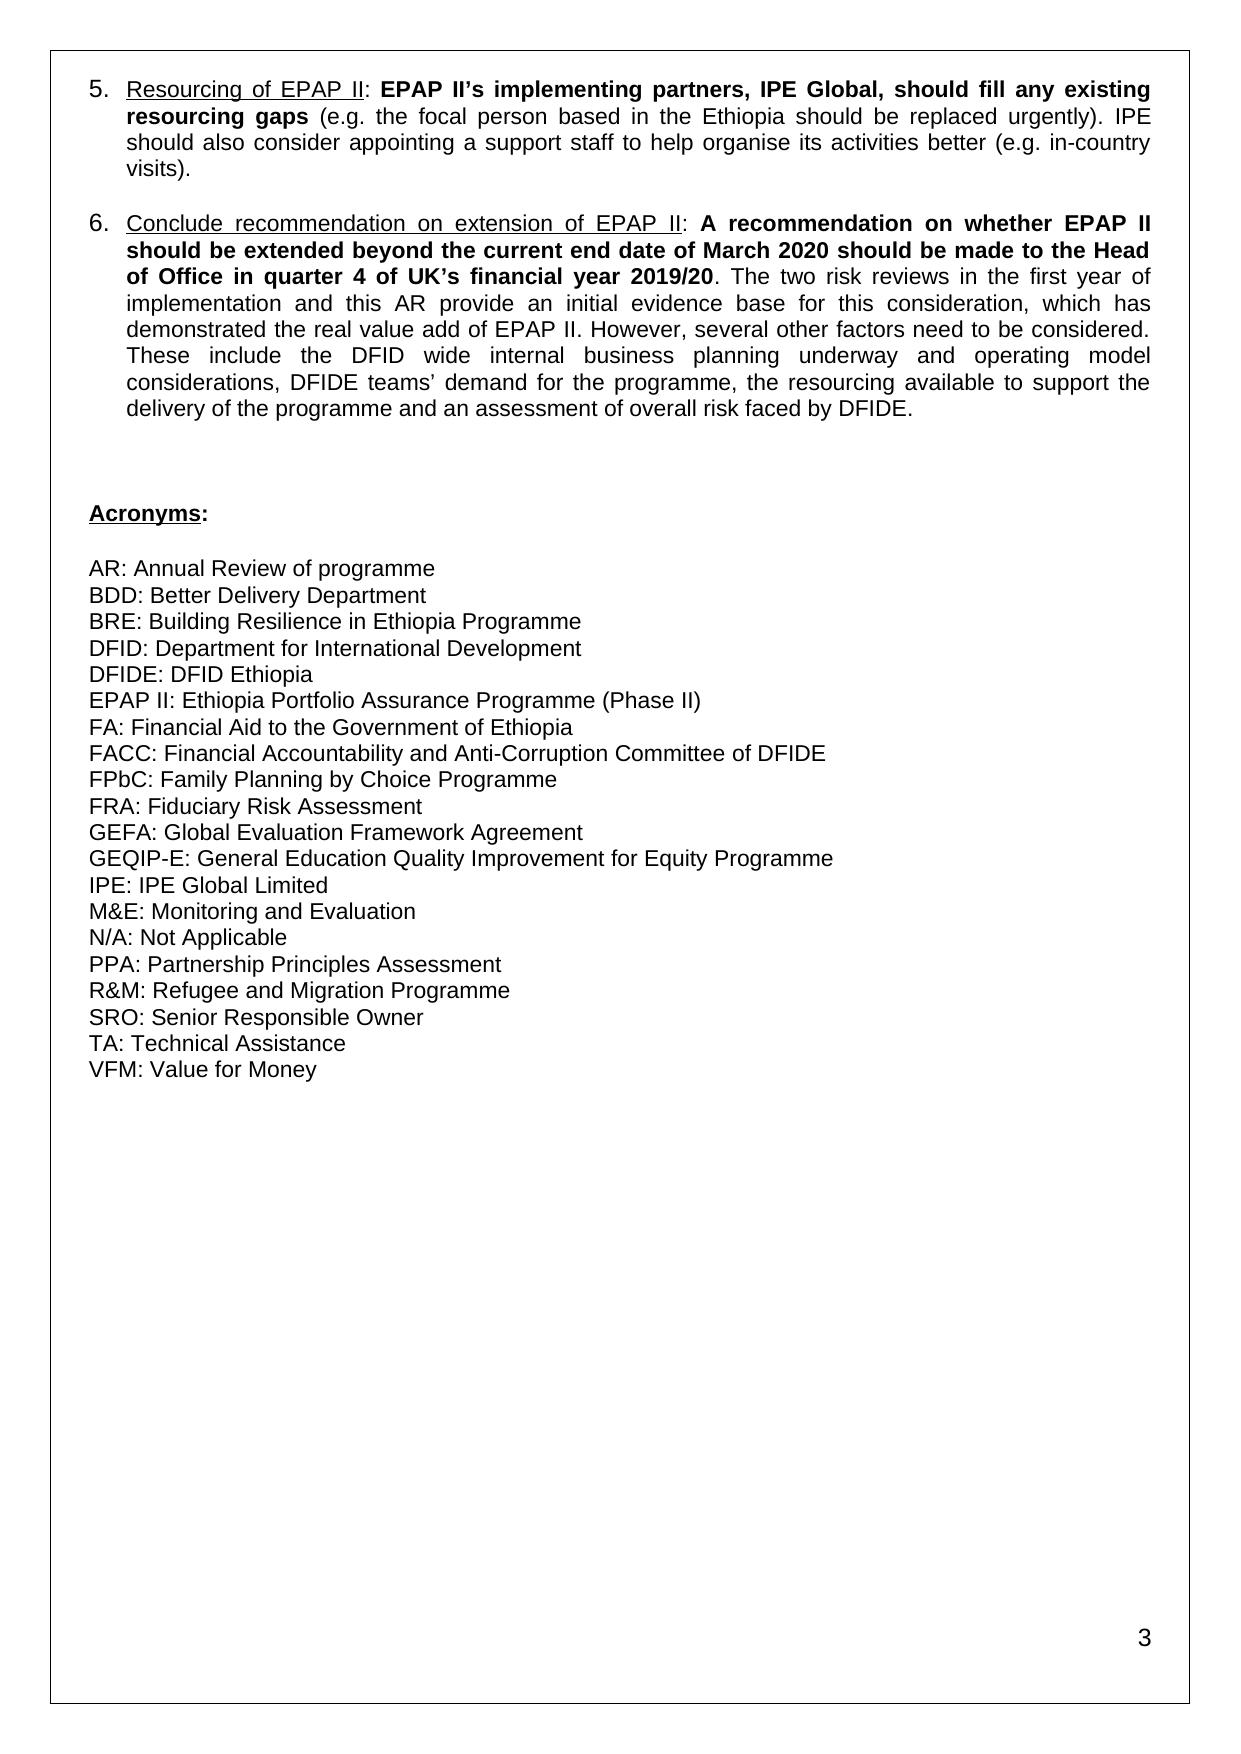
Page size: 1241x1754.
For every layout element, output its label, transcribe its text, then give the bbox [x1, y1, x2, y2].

text VFM: Value for Money [89, 1056, 1152, 1082]
list Resourcing of EPAP II: EPAP II’s implementing partners, IPE Global, should fill any existing resourcing gaps (e.g. the focal person based in the Ethiopia should be replaced urgently). IPE should also consider appointing a support staff to help organise its activities better (e.g. in-country visits). [89, 74, 1152, 182]
text FPbC: Family Planning by Choice Programme [89, 766, 1152, 793]
text Acronyms: [89, 500, 1152, 527]
text FA: Financial Aid to the Government of Ethiopia [89, 713, 1152, 740]
list Conclude recommendation on extension of EPAP II: A recommendation on whether EPAP II should be extended beyond the current end date of March 2020 should be made to the Head of Office in quarter 4 of UK’s financial year 2019/20. The two risk reviews in the first year of implementation and this AR provide an initial evidence base for this consideration, which has demonstrated the real value add of EPAP II. However, several other factors need to be considered. These include the DFID wide internal business planning underway and operating model considerations, DFIDE teams’ demand for the programme, the resourcing available to support the delivery of the programme and an assessment of overall risk faced by DFIDE. [89, 208, 1152, 421]
text FACC: Financial Accountability and Anti-Corruption Committee of DFIDE [89, 740, 1152, 766]
text IPE: IPE Global Limited [89, 872, 1152, 898]
text BDD: Better Delivery Department [89, 582, 1152, 608]
text TA: Technical Assistance [89, 1030, 1152, 1056]
text BRE: Building Resilience in Ethiopia Programme [89, 608, 1152, 634]
text PPA: Partnership Principles Assessment [89, 951, 1152, 977]
text M&E: Monitoring and Evaluation [89, 898, 1152, 924]
text EPAP II: Ethiopia Portfolio Assurance Programme (Phase II) [89, 687, 1152, 713]
text DFID: Department for International Development [89, 634, 1152, 661]
text AR: Annual Review of programme [89, 555, 1152, 582]
text N/A: Not Applicable [89, 924, 1152, 951]
text GEQIP-E: General Education Quality Improvement for Equity Programme [89, 845, 1152, 872]
text GEFA: Global Evaluation Framework Agreement [89, 819, 1152, 845]
text DFIDE: DFID Ethiopia [89, 661, 1152, 687]
text R&M: Refugee and Migration Programme [89, 977, 1152, 1003]
text FRA: Fiduciary Risk Assessment [89, 793, 1152, 819]
text SRO: Senior Responsible Owner [89, 1003, 1152, 1030]
